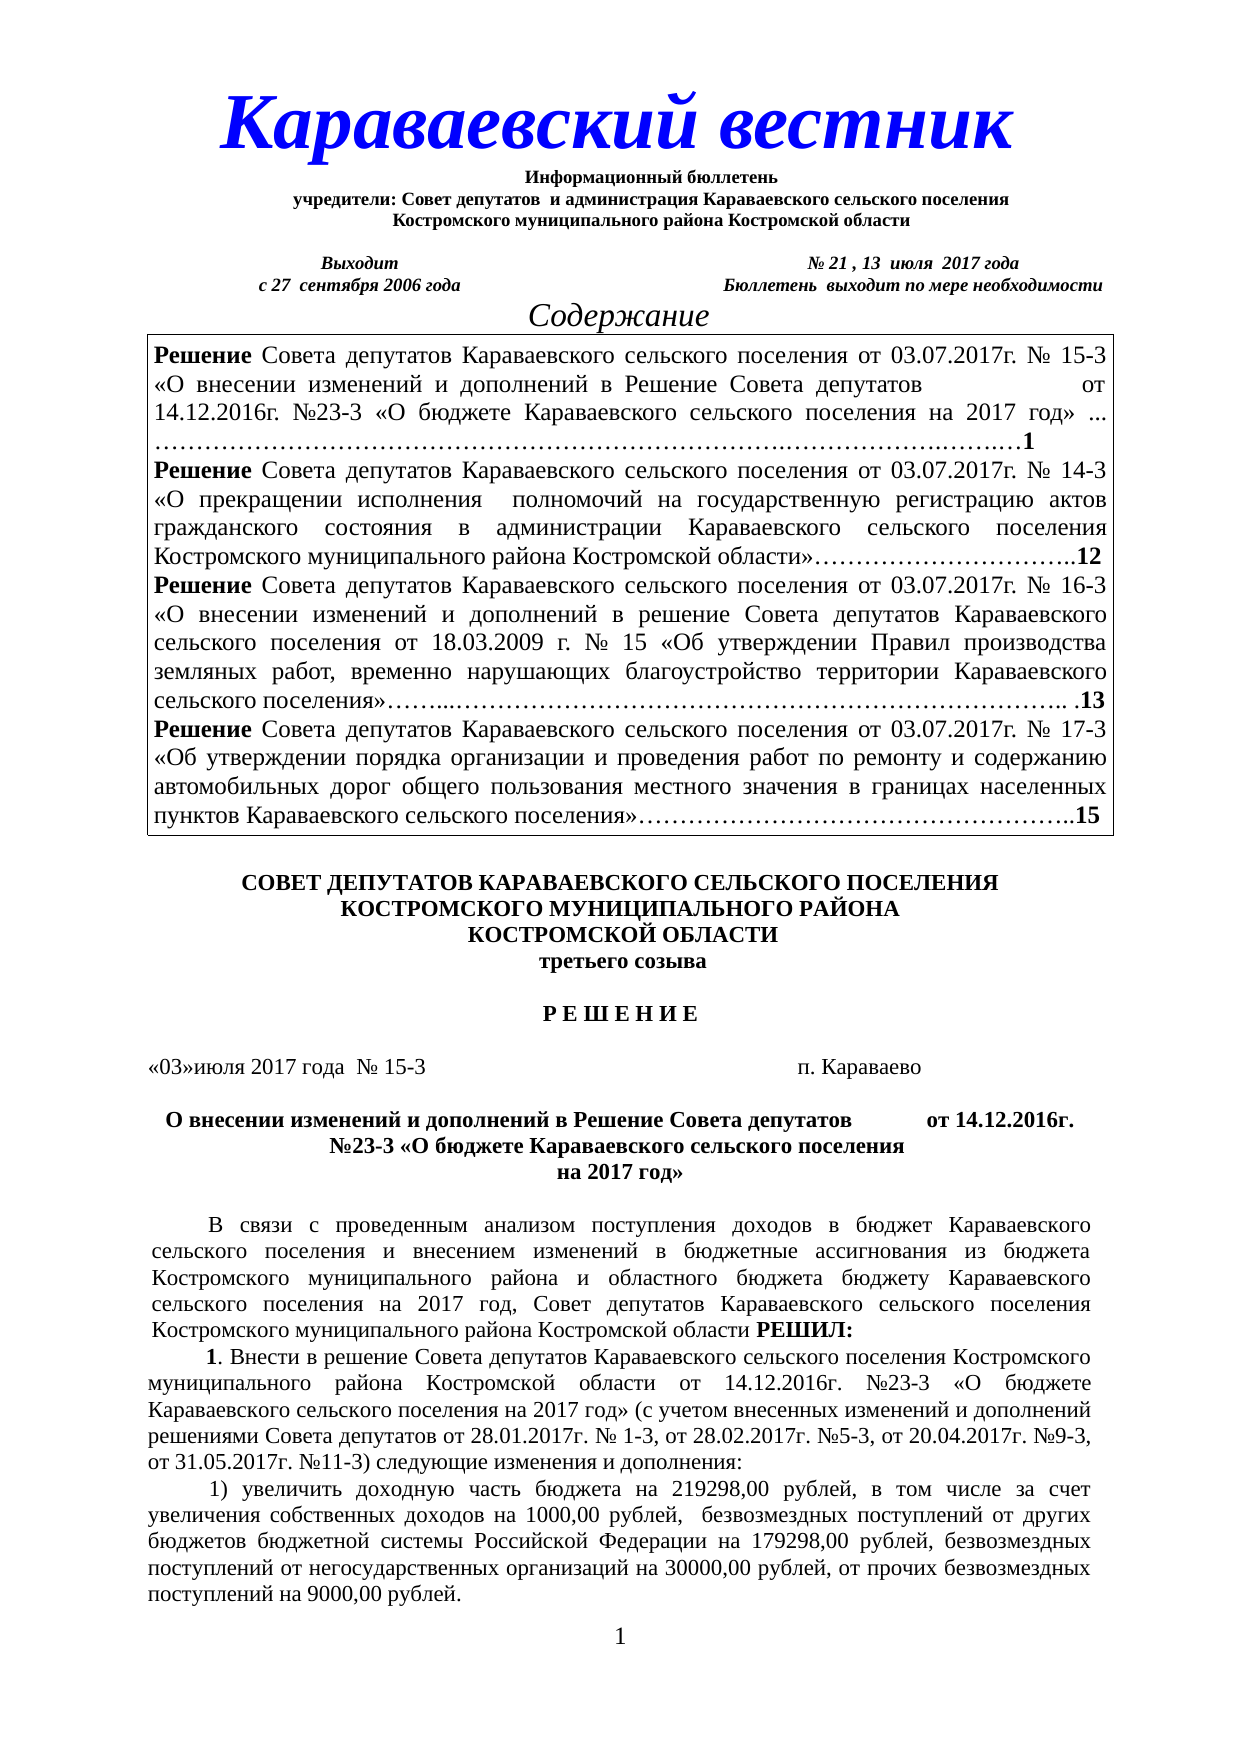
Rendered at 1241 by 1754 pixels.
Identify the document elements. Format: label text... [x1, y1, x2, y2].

table_header Решение Совета депутатов Караваевского сельского поселения от 03.07.2017г. № 15-3 «О внесении изменений и дополнений в Решение Совета депутатов от 14.12.2016г. №23-3 «О бюджете Караваевского сельского поселения на 2017 год» ...………………………………………………………………….……………….…….…1 Решение Совета депутатов Караваевского сельского поселения от 03.07.2017г. № 14-3 «О прекращении исполнения полномочий на государственную регистрацию актов гражданского состояния в администрации Караваевского сельского поселения Костромского муниципального района Костромской области»…………………………..12 Решение Совета депутатов Караваевского сельского поселения от 03.07.2017г. № 16-3 «О внесении изменений и дополнений в решение Совета депутатов Караваевского сельского поселения от 18.03.2009 г. № 15 «Об утверждении Правил производства земляных работ, временно нарушающих благоустройство территории Караваевского сельского поселения»……...……………………………………………………………….. .13 Решение Совета депутатов Караваевского сельского поселения от 03.07.2017г. № 17-3 «Об утверждении порядка организации и проведения работ по ремонту и содержанию автомобильных дорог общего пользования местного значения в границах населенных пунктов Караваевского сельского поселения»……………………………………………..15 [148, 335, 1113, 834]
text В связи с проведенным анализом поступления доходов в бюджет Караваевского сельского поселения и внесением изменений в бюджетные ассигнования из бюджета Костромского муниципального района и областного бюджета бюджету Караваевского сельского поселения на 2017 год, Совет депутатов Караваевского сельского поселения Костромского муниципального района Костромской области РЕШИЛ: [151, 1211, 1092, 1343]
text Содержание [148, 295, 1092, 334]
text Р Е Ш Е Н И Е [148, 1000, 1092, 1027]
subtitle Караваевский вестник [148, 75, 1092, 166]
text СОВЕТ ДЕПУТАТОВ КАРАВАЕВСКОГО СЕЛЬСКОГО ПОСЕЛЕНИЯ [148, 868, 1092, 895]
subtitle Информационный бюллетень [210, 166, 1092, 188]
text «03»июля 2017 года № 15-3 п. Караваево [148, 1053, 1092, 1079]
text учредители: Совет депутатов и администрация Караваевского сельского поселения [148, 188, 1092, 209]
text О внесении изменений и дополнений в Решение Совета депутатов от 14.12.2016г. №23-3 «О бюджете Караваевского сельского поселения [148, 1106, 1092, 1158]
text 1. Внести в решение Совета депутатов Караваевского сельского поселения Костромского муниципального района Костромской области от 14.12.2016г. №23-3 «О бюджете Караваевского сельского поселения на 2017 год» (с учетом внесенных изменений и дополнений решениями Совета депутатов от 28.01.2017г. № 1-3, от 28.02.2017г. №5-3, от 20.04.2017г. №9-3, от 31.05.2017г. №11-3) следующие изменения и дополнения: [148, 1343, 1092, 1475]
text 1) увеличить доходную часть бюджета на 219298,00 рублей, в том числе за счет увеличения собственных доходов на 1000,00 рублей, безвозмездных поступлений от других бюджетов бюджетной системы Российской Федерации на 179298,00 рублей, безвозмездных поступлений от негосударственных организаций на 30000,00 рублей, от прочих безвозмездных поступлений на 9000,00 рублей. [148, 1475, 1092, 1606]
text КОСТРОМСКОГО МУНИЦИПАЛЬНОГО РАЙОНА [148, 895, 1092, 921]
table_header № 21 , 13 июля 2017 года Бюллетень выходит по мере необходимости [592, 252, 1174, 295]
text Костромского муниципального района Костромской области [148, 209, 1092, 231]
text третьего созыва [148, 948, 1092, 974]
table_header Выходит с 27 сентября 2006 года [66, 252, 592, 295]
text на 2017 год» [148, 1158, 1092, 1185]
text КОСТРОМСКОЙ ОБЛАСТИ [148, 921, 1092, 948]
